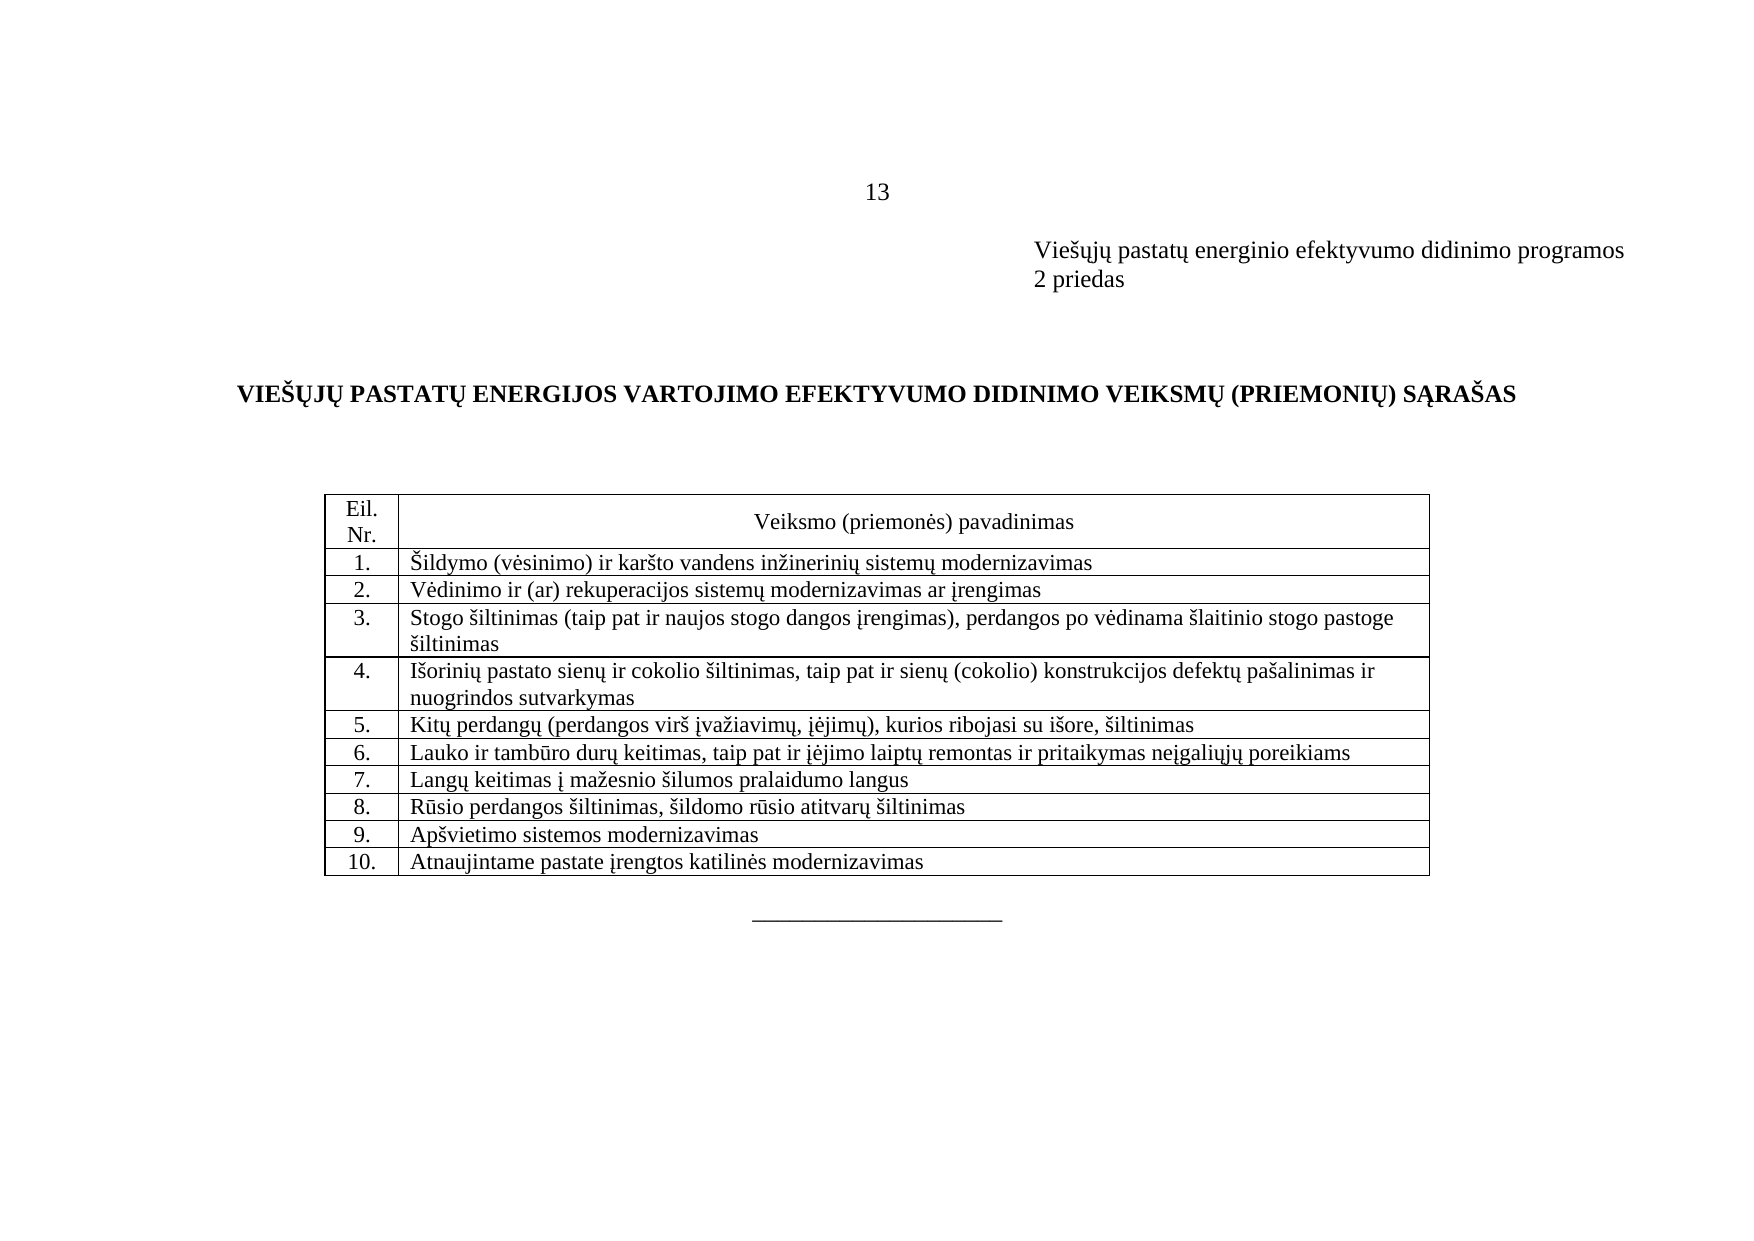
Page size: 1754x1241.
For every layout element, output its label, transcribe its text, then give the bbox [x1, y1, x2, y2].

table_cell 8. [326, 794, 398, 820]
table_cell Išorinių pastato sienų ir cokolio šiltinimas, taip pat ir sienų (cokolio) konstrukcijos defektų pašalinimas ir nuogrindos sutvarkymas [399, 658, 1429, 710]
table_cell 2. [326, 576, 398, 603]
table_cell 3. [326, 604, 398, 656]
table_cell 10. [326, 848, 398, 874]
text VIEŠŲJŲ PASTATŲ ENERGIJOS VARTOJIMO EFEKTYVUMO DIDINIMO VEIKSMŲ (PRIEMONIŲ) SĄRAŠAS [118, 379, 1636, 408]
table_cell 4. [326, 658, 398, 710]
table_cell Kitų perdangų (perdangos virš įvažiavimų, įėjimų), kurios ribojasi su išore, šiltinimas [399, 711, 1429, 738]
table_cell Lauko ir tambūro durų keitimas, taip pat ir įėjimo laiptų remontas ir pritaikymas neįgaliųjų poreikiams [399, 739, 1429, 765]
table_cell Stogo šiltinimas (taip pat ir naujos stogo dangos įrengimas), perdangos po vėdinama šlaitinio stogo pastoge šiltinimas [399, 604, 1429, 656]
text Viešųjų pastatų energinio efektyvumo didinimo programos 2 priedas [1034, 235, 1636, 293]
table_header Veiksmo (priemonės) pavadinimas [399, 495, 1429, 548]
table_cell Langų keitimas į mažesnio šilumos pralaidumo langus [399, 766, 1429, 792]
table_cell Vėdinimo ir (ar) rekuperacijos sistemų modernizavimas ar įrengimas [399, 576, 1429, 603]
table_cell 9. [326, 821, 398, 847]
table_cell Šildymo (vėsinimo) ir karšto vandens inžinerinių sistemų modernizavimas [399, 549, 1429, 575]
table_header Eil. Nr. [326, 495, 398, 548]
table_cell 6. [326, 739, 398, 765]
table_cell 5. [326, 711, 398, 738]
table_cell 1. [326, 549, 398, 575]
table_cell 7. [326, 766, 398, 792]
table_cell Apšvietimo sistemos modernizavimas [399, 821, 1429, 847]
table_cell Atnaujintame pastate įrengtos katilinės modernizavimas [399, 848, 1429, 874]
text –––––––––––––––––––– [118, 904, 1636, 933]
table_cell Rūsio perdangos šiltinimas, šildomo rūsio atitvarų šiltinimas [399, 794, 1429, 820]
